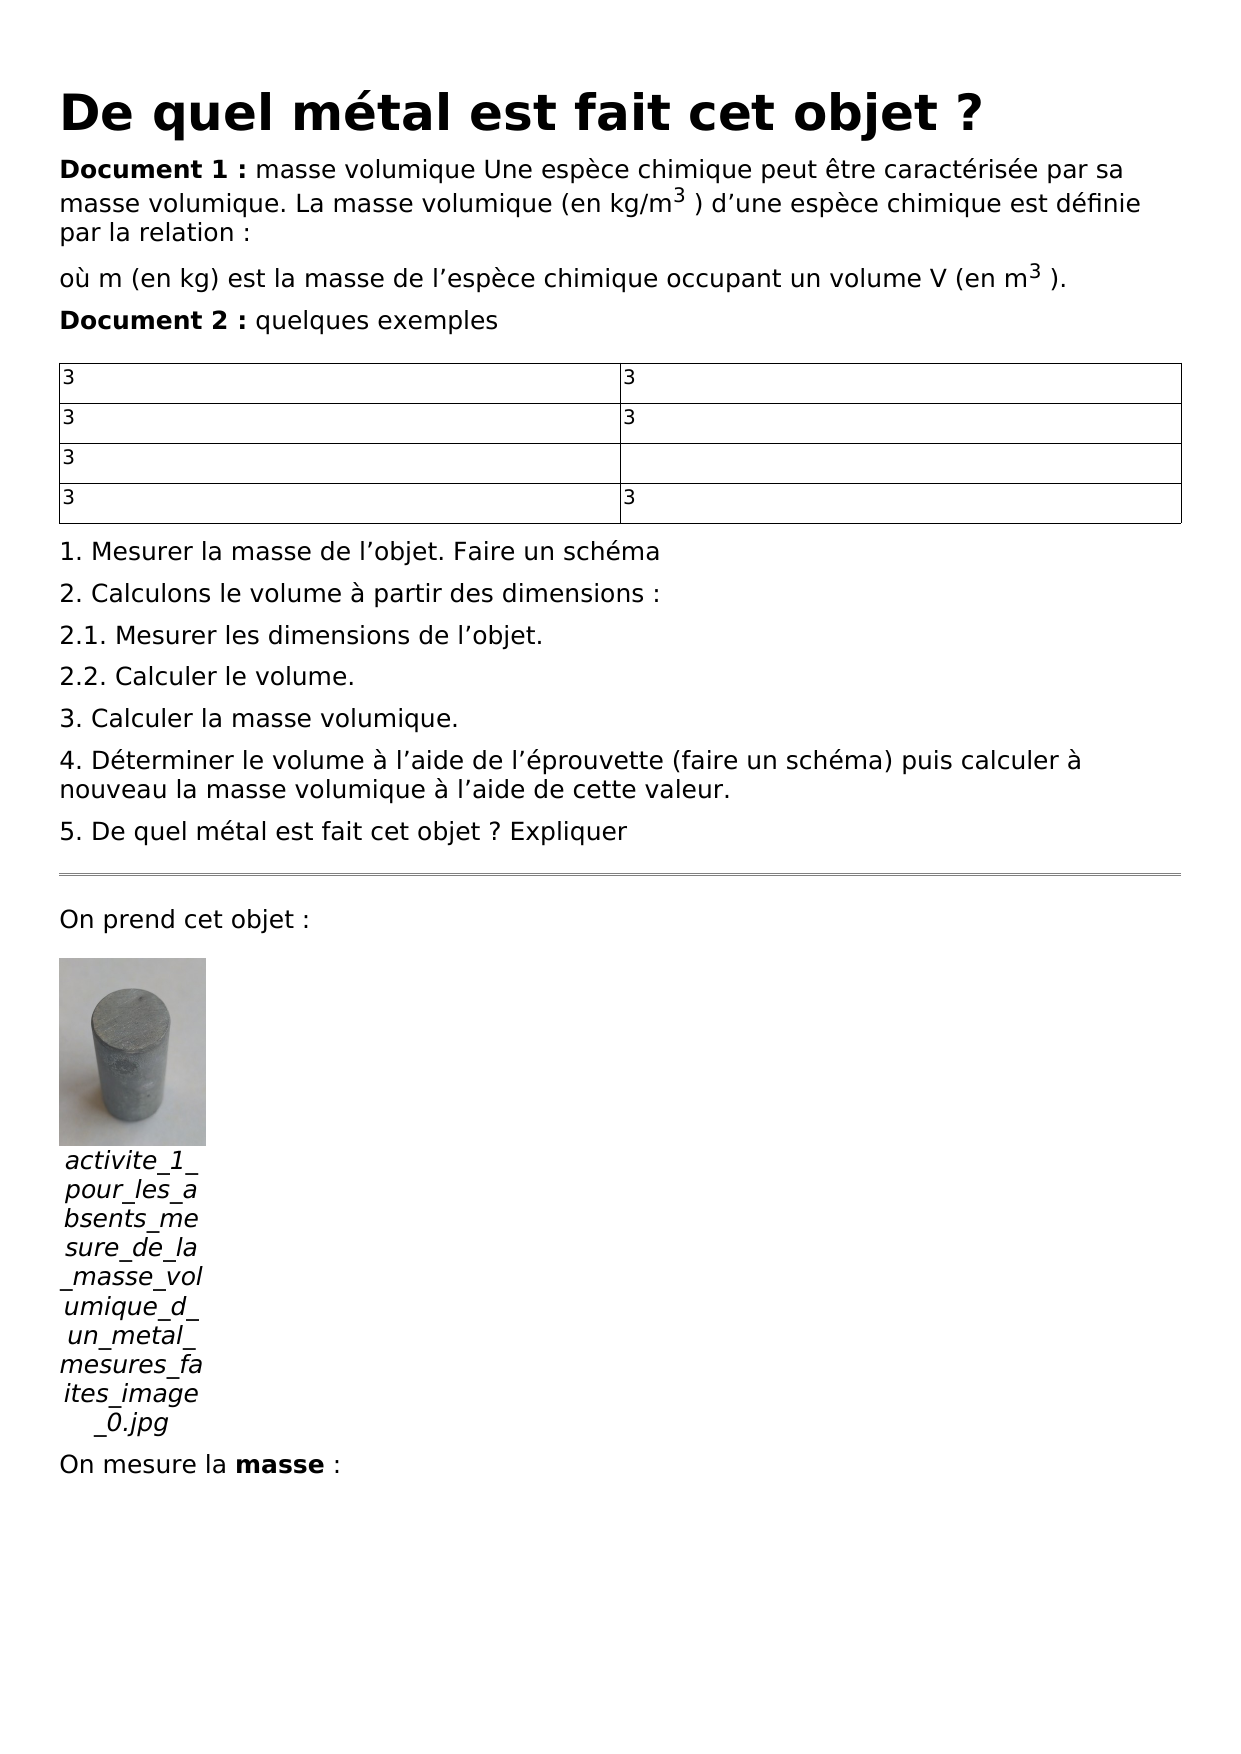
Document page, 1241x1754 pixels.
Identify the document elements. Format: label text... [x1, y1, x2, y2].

text 3. Calculer la masse volumique. [59, 704, 1181, 733]
text 4. Déterminer le volume à l’aide de l’éprouvette (faire un schéma) puis calculer à nouveau la masse volumique à l’aide de cette valeur. [59, 746, 1181, 804]
text On prend cet objet : [59, 905, 1181, 934]
text 2. Calculons le volume à partir des dimensions : [59, 579, 1181, 608]
text Document 1 : masse volumique Une espèce chimique peut être caractérisée par sa masse volumique. La masse volumique (en kg/m3 ) d’une espèce chimique est définie par la relation : [59, 155, 1181, 247]
table_cell 3 [60, 444, 620, 483]
text On mesure la masse : [59, 1450, 1181, 1479]
text 1. Mesurer la masse de l’objet. Faire un schéma [59, 538, 1181, 567]
text Document 2 : quelques exemples [59, 306, 1181, 335]
text où m (en kg) est la masse de l’espèce chimique occupant un volume V (en m3 ). [59, 260, 1181, 294]
table_cell [621, 444, 1181, 483]
text activite_1_pour_les_absents_mesure_de_la_masse_volumique_d_un_metal_mesures_faites_image_0.jpg [59, 1146, 206, 1437]
table_cell 3 [621, 484, 1181, 523]
picture [59, 958, 206, 1146]
table_cell 3 [60, 484, 620, 523]
text 2.1. Mesurer les dimensions de l’objet. [59, 621, 1181, 650]
table_header 3 [60, 364, 620, 403]
text 2.2. Calculer le volume. [59, 663, 1181, 692]
table_header 3 [621, 364, 1181, 403]
subtitle De quel métal est fait cet objet ? [59, 84, 1181, 142]
table_cell 3 [60, 404, 620, 443]
table_cell 3 [621, 404, 1181, 443]
text 5. De quel métal est fait cet objet ? Expliquer [59, 817, 1181, 846]
